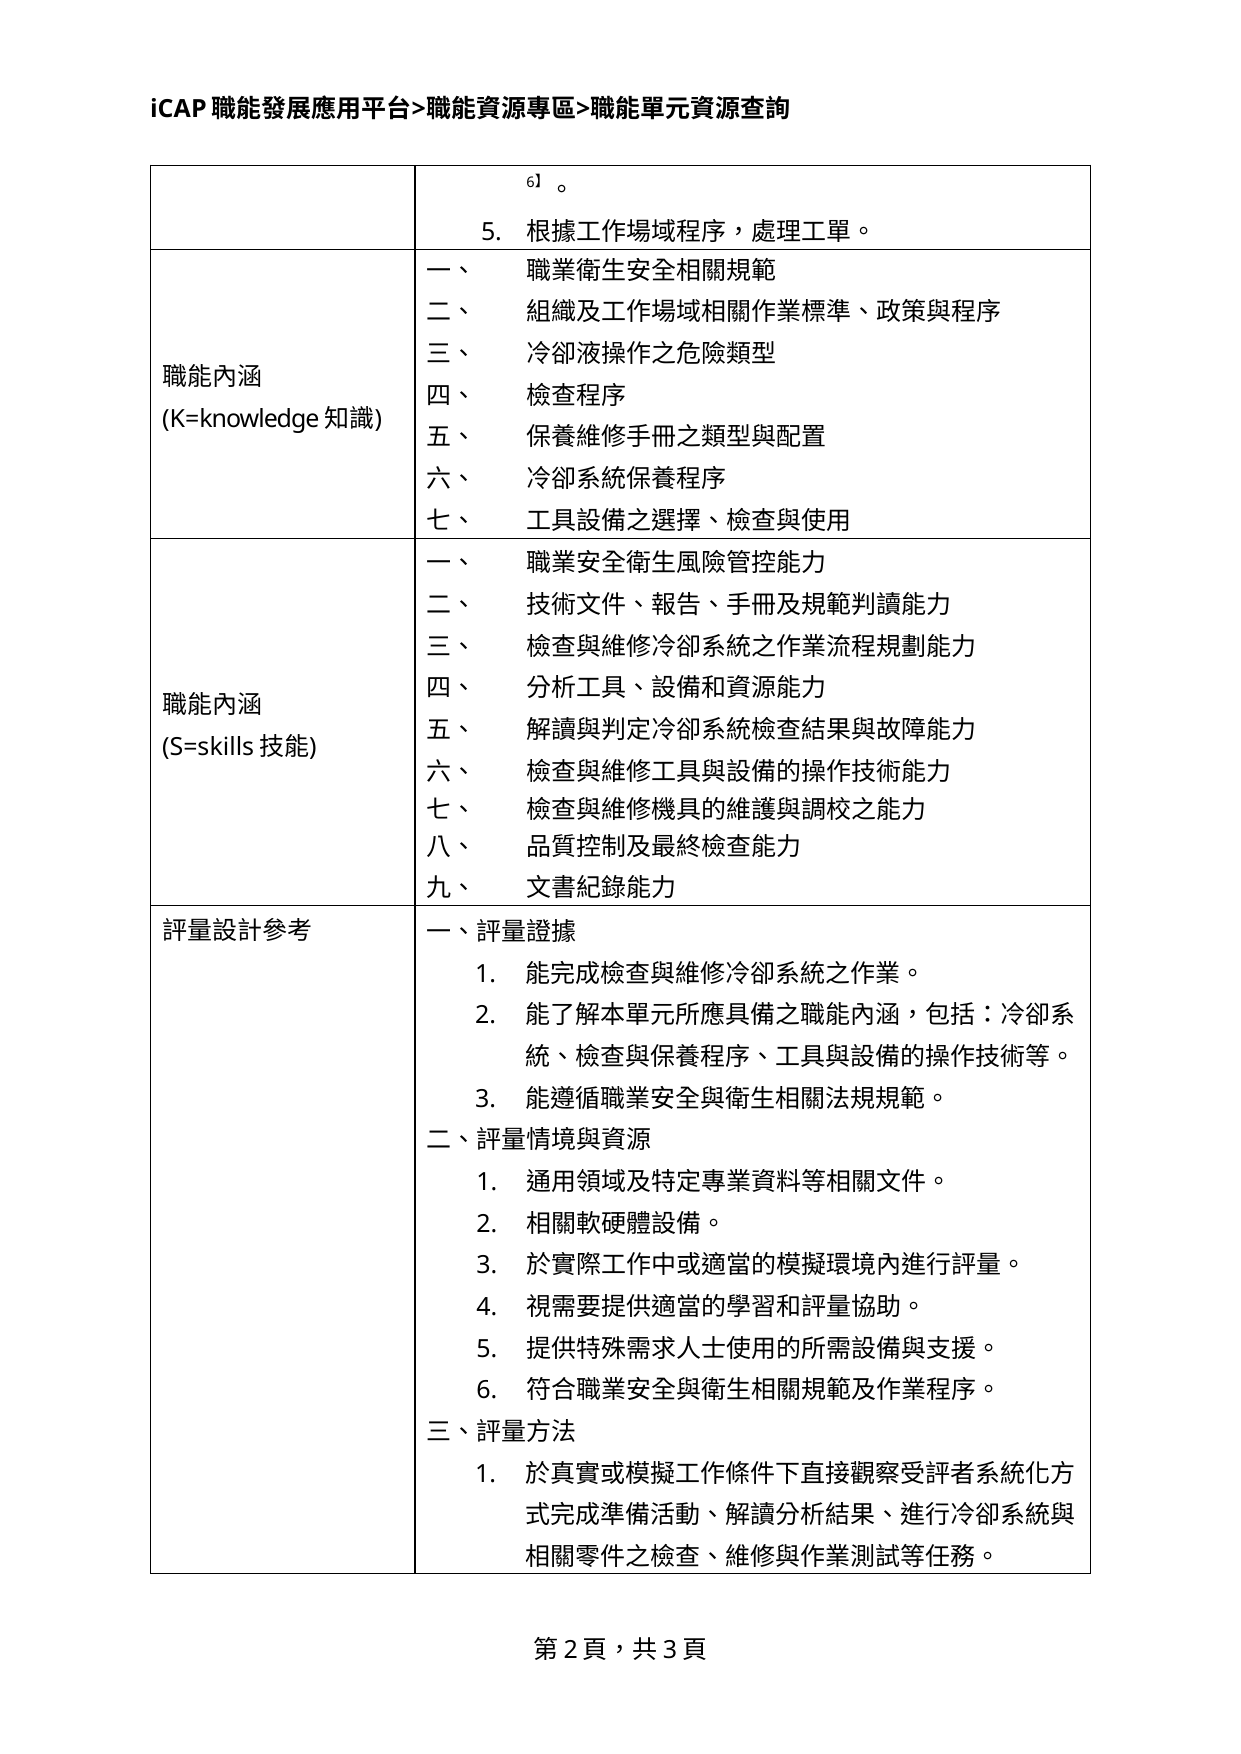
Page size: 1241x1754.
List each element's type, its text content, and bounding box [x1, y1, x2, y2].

table_cell 職能內涵 (S=skills技能) [151, 539, 414, 905]
table_cell 評量設計參考 [151, 906, 414, 1573]
table_cell 一、評量證據 1. 能完成檢查與維修冷卻系統之作業。 2. 能了解本單元所應具備之職能內涵，包括：冷卻系統、檢查與保養程序、工具與設備的操作技術等。 3. 能遵循職業安全與衛生相關法規規範。 二、評量情境與資源 1. 通用領域及特定專業資料等相關文件。 2. 相關軟硬體設備。 3. 於實際工作中或適當的模擬環境內進行評量。 4. 視需要提供適當的學習和評量協助。 5. 提供特殊需求人士使用的所需設備與支援。 6. 符合職業安全與衛生相關規範及作業程序。 三、評量方法 1. 於真實或模擬工作條件下直接觀察受評者系統化方式完成準備活動、解讀分析結果、進行冷卻系統與相關零件之檢查、維修與作業測試等任務。 [416, 906, 1090, 1573]
table_cell 職業衛生安全相關規範 組織及工作場域相關作業標準、政策與程序 冷卻液操作之危險類型 檢查程序 保養維修手冊之類型與配置 冷卻系統保養程序 工具設備之選擇、檢查與使用 [416, 250, 1090, 537]
table_cell 職業安全衛生風險管控能力 技術文件、報告、手冊及規範判讀能力 檢查與維修冷卻系統之作業流程規劃能力 分析工具、設備和資源能力 解讀與判定冷卻系統檢查結果與故障能力 檢查與維修工具與設備的操作技術能力 檢查與維修機具的維護與調校之能力 品質控制及最終檢查能力 文書紀錄能力 [416, 539, 1090, 905]
table_cell [151, 166, 414, 249]
table_cell 準備工作 確定工作要求，包括方法、流程與設備。 閱讀和理解工作規範。 從製造商或零件供應商規範與工場手冊取得與解讀資訊。 確認與檢查設備和工具能安全與有效運作。 確認工作程序能將工作時間最小化。 檢查【註1】冷卻系統並分析結果 於工作全程期間注意職業安全衛生【註2】要求，包括國家或地方法令要求【註3】與個人防護需求。 於加壓冷卻系統工作時，注意相關警示。 根據工作場域程序、製造商、零件供應商規範，實施冷卻系統檢驗。 將檢驗結果與製造商或零件供應商規範比較，指出合格或不合格的項目。 將結果與相關證據、支援資訊一併記錄，並提出建議。 根據工作場域程序處理報告。 執行維修【註4】 根據工作場域程序、製造商或零件供應商規範，執行維修及調整。 選用適當的工具、技術手冊與材料【註5】。 進行最終檢查，確保工作並達成工作場域的預期結果。 準備設備以供使用或存放 完成維修排程之作業。 遵循工作場域實務原則，清理廢料。 根據工作場域程序清潔設備及工作區域，並檢查可用狀態。 根據工作場域程序，維護與存放工具與設備【註6】。 根據工作場域程序，處理工單。 [416, 166, 1090, 249]
table_cell 職能內涵 (K=knowledge知識) [151, 250, 414, 537]
